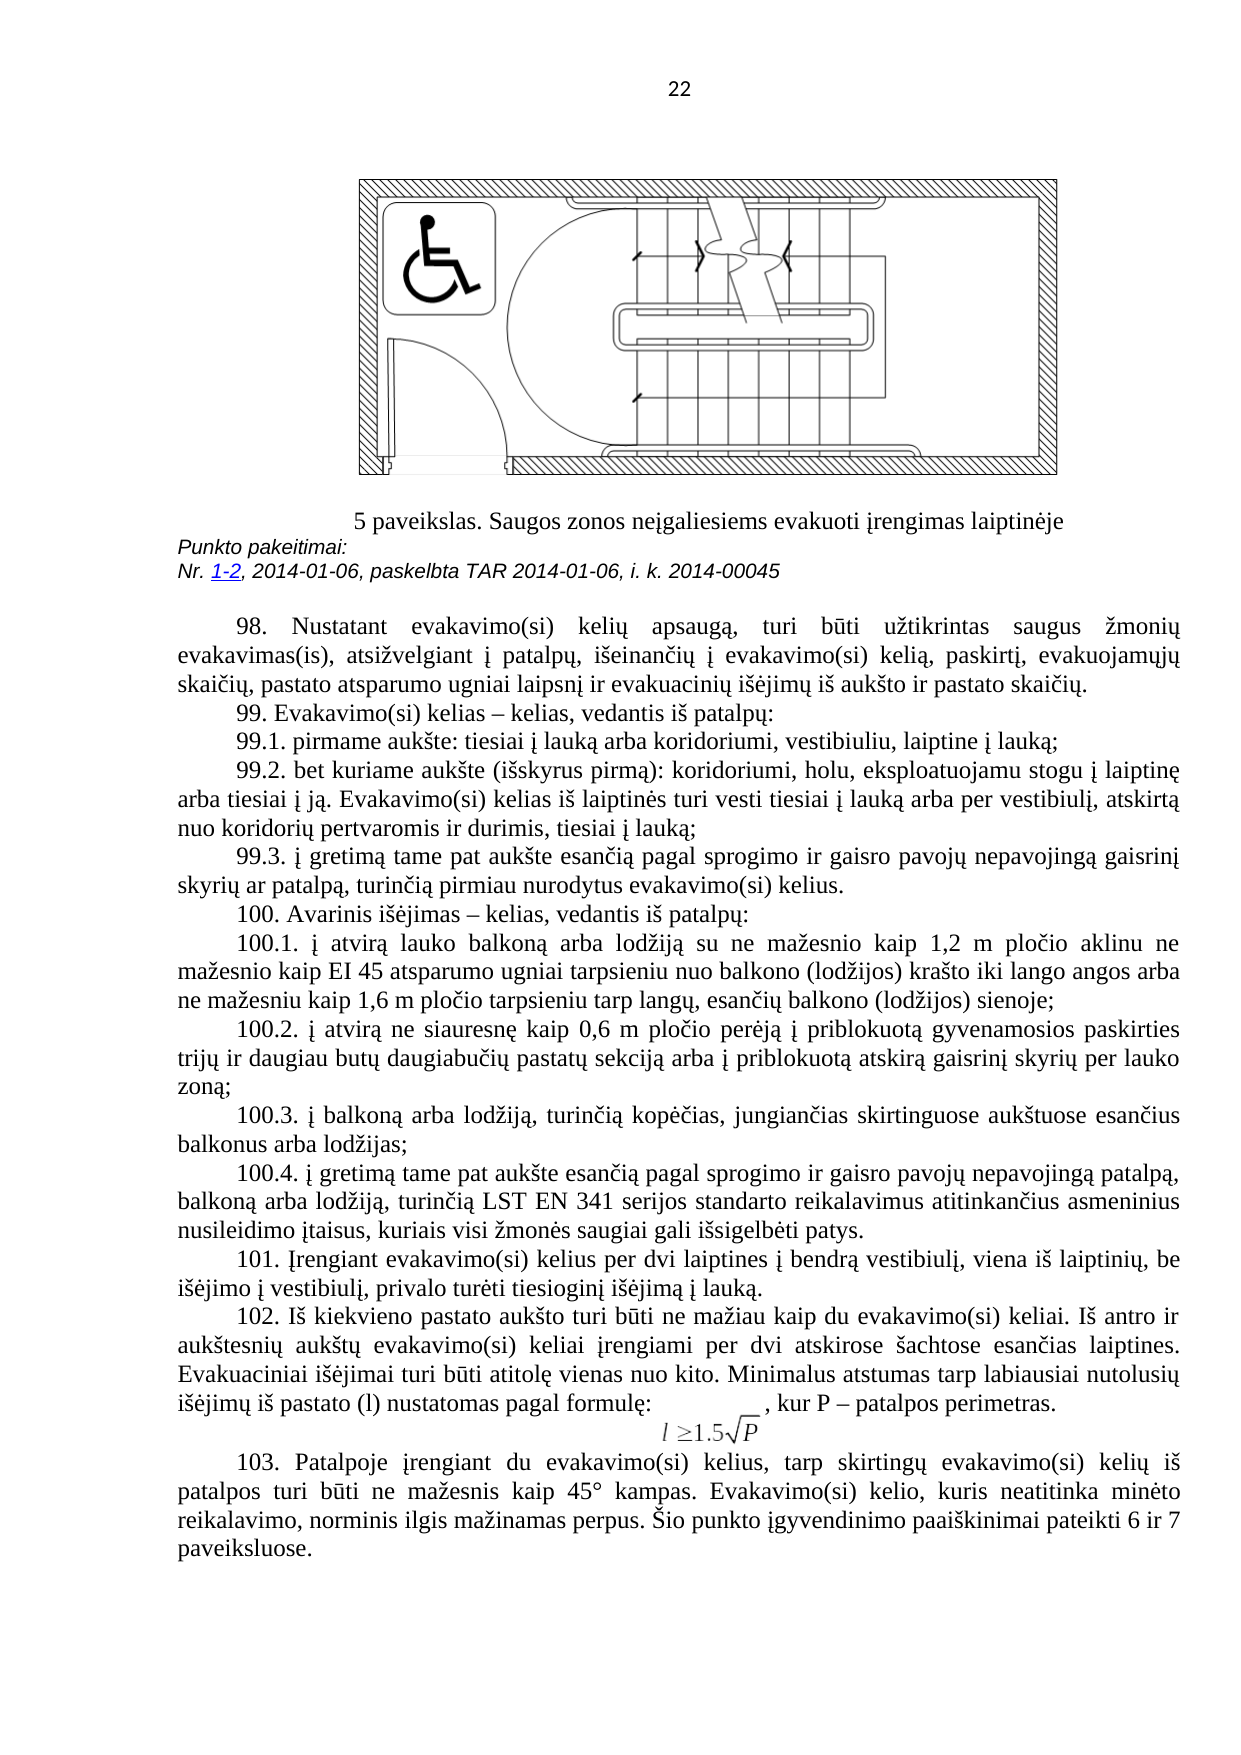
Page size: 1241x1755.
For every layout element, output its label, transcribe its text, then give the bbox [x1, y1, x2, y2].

text 103. Patalpoje įrengiant du evakavimo(si) kelius, tarp skirtingų evakavimo(si) kelių iš patalpos turi būti ne mažesnis kaip 45° kampas. Evakavimo(si) kelio, kuris neatitinka minėto reikalavimo, norminis ilgis mažinamas perpus. Šio punkto įgyvendinimo paaiškinimai pateikti 6 ir 7 paveiksluose. [177, 1447, 1181, 1562]
text 102. Iš kiekvieno pastato aukšto turi būti ne mažiau kaip du evakavimo(si) keliai. Iš antro ir aukštesnių aukštų evakavimo(si) keliai įrengiami per dvi atskirose šachtose esančias laiptines. Evakuaciniai išėjimai turi būti atitolę vienas nuo kito. Minimalus atstumas tarp labiausiai nutolusių išėjimų iš pastato (l) nustatomas pagal formulę: l>=1.5*P^1/2, kur P – patalpos perimetras. [177, 1301, 1181, 1447]
text 98. Nustatant evakavimo(si) kelių apsaugą, turi būti užtikrintas saugus žmonių evakavimas(is), atsižvelgiant į patalpų, išeinančių į evakavimo(si) kelią, paskirtį, evakuojamųjų skaičių, pastato atsparumo ugniai laipsnį ir evakuacinių išėjimų iš aukšto ir pastato skaičių. [177, 611, 1181, 698]
text 99. Evakavimo(si) kelias – kelias, vedantis iš patalpų: [177, 698, 1181, 726]
text 100.3. į balkoną arba lodžiją, turinčią kopėčias, jungiančias skirtinguose aukštuose esančius balkonus arba lodžijas; [177, 1100, 1181, 1158]
text Punkto pakeitimai: [177, 535, 1181, 559]
text 99.2. bet kuriame aukšte (išskyrus pirmą): koridoriumi, holu, eksploatuojamu stogu į laiptinę arba tiesiai į ją. Evakavimo(si) kelias iš laiptinės turi vesti tiesiai į lauką arba per vestibiulį, atskirtą nuo koridorių pertvaromis ir durimis, tiesiai į lauką; [177, 755, 1181, 841]
text 100.4. į gretimą tame pat aukšte esančią pagal sprogimo ir gaisro pavojų nepavojingą patalpą, balkoną arba lodžiją, turinčią LST EN 341 serijos standarto reikalavimus atitinkančius asmeninius nusileidimo įtaisus, kuriais visi žmonės saugiai gali išsigelbėti patys. [177, 1158, 1181, 1244]
text 100.1. į atvirą lauko balkoną arba lodžiją su ne mažesnio kaip 1,2 m pločio aklinu ne mažesnio kaip EI 45 atsparumo ugniai tarpsieniu nuo balkono (lodžijos) krašto iki lango angos arba ne mažesniu kaip 1,6 m pločio tarpsieniu tarp langų, esančių balkono (lodžijos) sienoje; [177, 928, 1181, 1014]
text 5 paveikslas. Saugos zonos neįgaliesiems evakuoti įrengimas laiptinėje [177, 506, 1181, 535]
text 99.3. į gretimą tame pat aukšte esančią pagal sprogimo ir gaisro pavojų nepavojingą gaisrinį skyrių ar patalpą, turinčią pirmiau nurodytus evakavimo(si) kelius. [177, 841, 1181, 899]
text 101. Įrengiant evakavimo(si) kelius per dvi laiptines į bendrą vestibiulį, viena iš laiptinių, be išėjimo į vestibiulį, privalo turėti tiesioginį išėjimą į lauką. [177, 1244, 1181, 1301]
text Nr. 1-2, 2014-01-06, paskelbta TAR 2014-01-06, i. k. 2014-00045 [177, 559, 1181, 583]
text 99.1. pirmame aukšte: tiesiai į lauką arba koridoriumi, vestibiuliu, laiptine į lauką; [177, 726, 1181, 755]
text 100.2. į atvirą ne siauresnę kaip 0,6 m pločio perėją į priblokuotą gyvenamosios paskirties trijų ir daugiau butų daugiabučių pastatų sekciją arba į priblokuotą atskirą gaisrinį skyrių per lauko zoną; [177, 1014, 1181, 1100]
text 100. Avarinis išėjimas – kelias, vedantis iš patalpų: [177, 899, 1181, 928]
